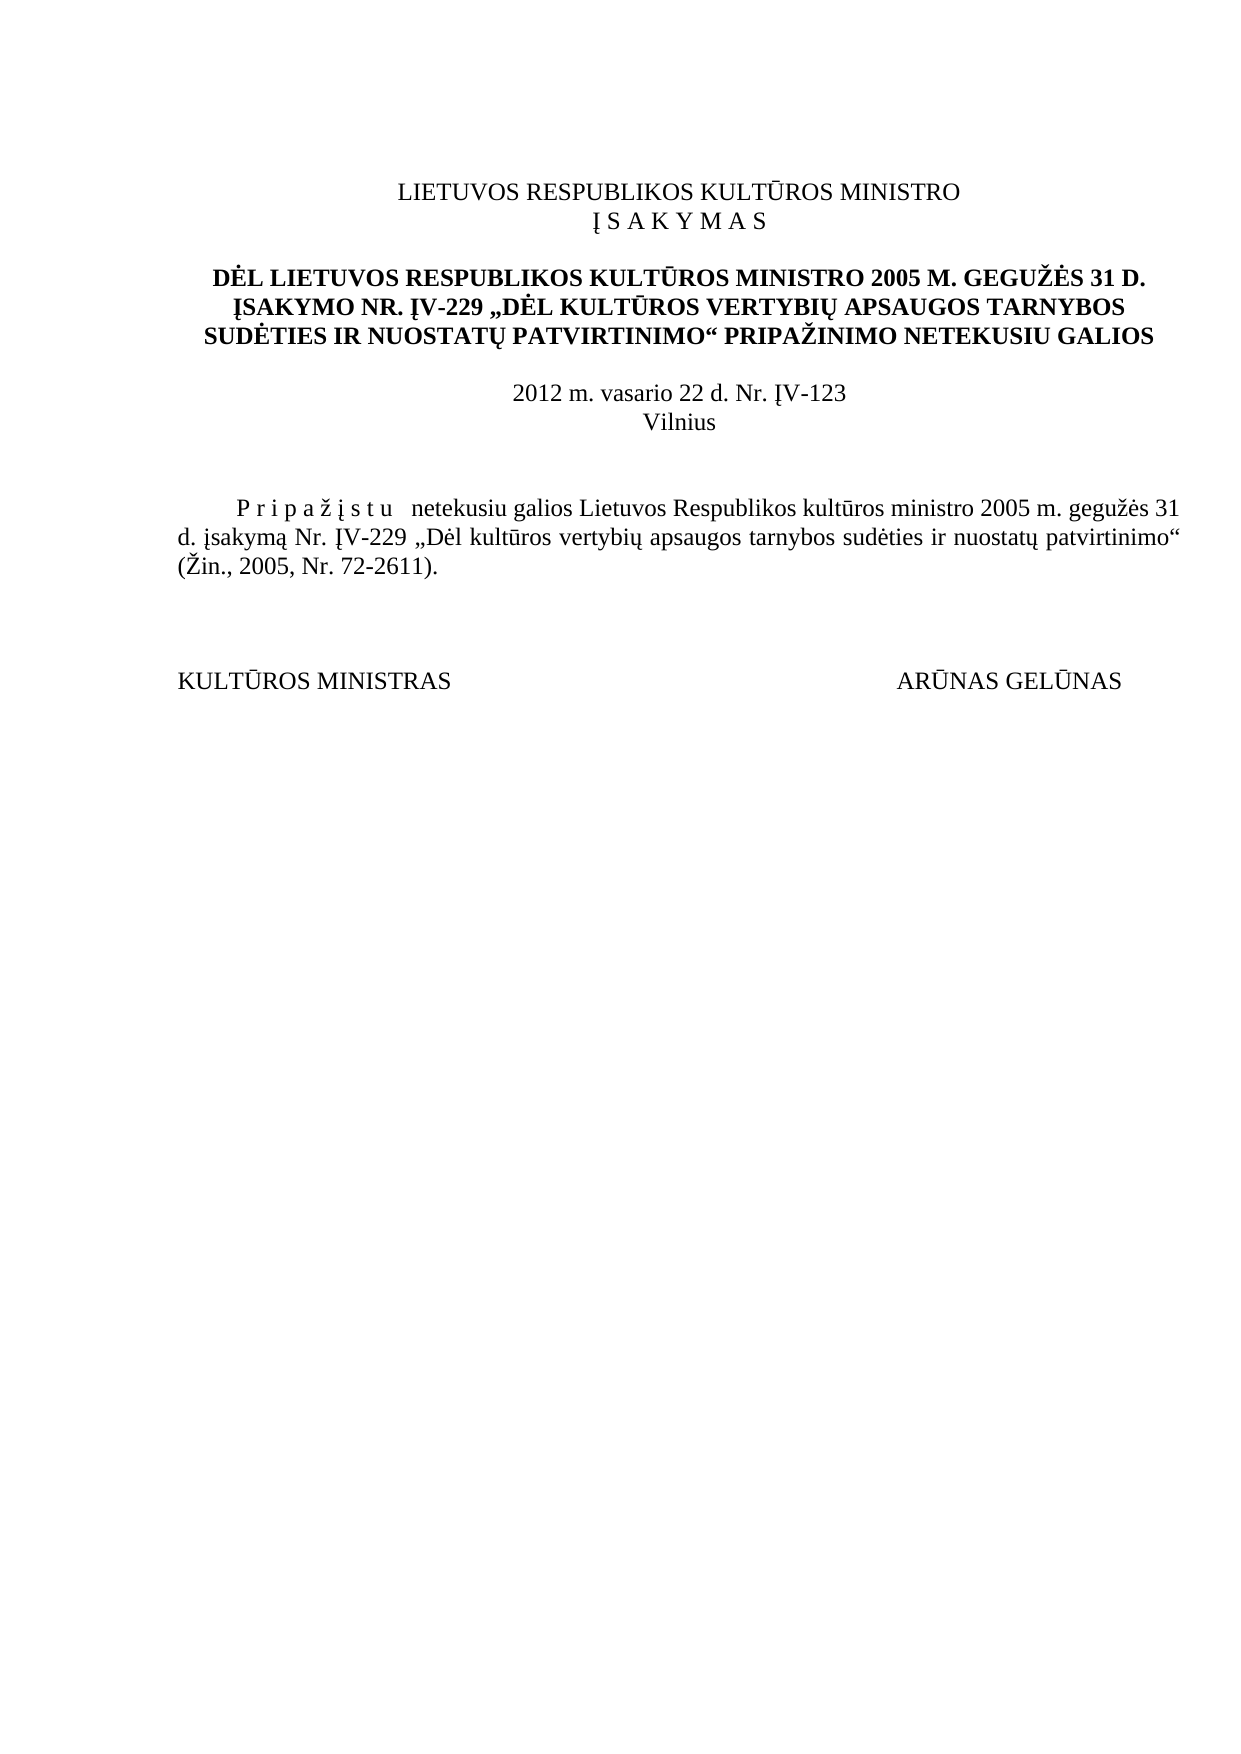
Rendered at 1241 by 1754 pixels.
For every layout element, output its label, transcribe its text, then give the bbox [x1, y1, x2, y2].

text Į S A K Y M A S [177, 206, 1181, 235]
text P r i p a ž į s t u netekusiu galios Lietuvos Respublikos kultūros ministro 2005 m. gegužės 31 d. įsakymą Nr. ĮV-229 „Dėl kultūros vertybių apsaugos tarnybos sudėties ir nuostatų patvirtinimo“ (Žin., 2005, Nr. 72-2611). [177, 493, 1181, 580]
text 2012 m. vasario 22 d. Nr. ĮV-123 [177, 378, 1181, 407]
text Kultūros ministras Arūnas Gelūnas [177, 666, 1181, 695]
text DĖL LIETUVOS RESPUBLIKOS KULTŪROS MINISTRO 2005 M. GEGUŽĖS 31 D. ĮSAKYMO NR. ĮV-229 „DĖL KULTŪROS VERTYBIŲ APSAUGOS TARNYBOS SUDĖTIES IR NUOSTATŲ PATVIRTINIMO“ PRIPAŽINIMO NETEKUSIU GALIOS [177, 263, 1181, 350]
text LIETUVOS RESPUBLIKOS KULTŪROS MINISTRO [177, 177, 1181, 206]
text Vilnius [177, 407, 1181, 436]
